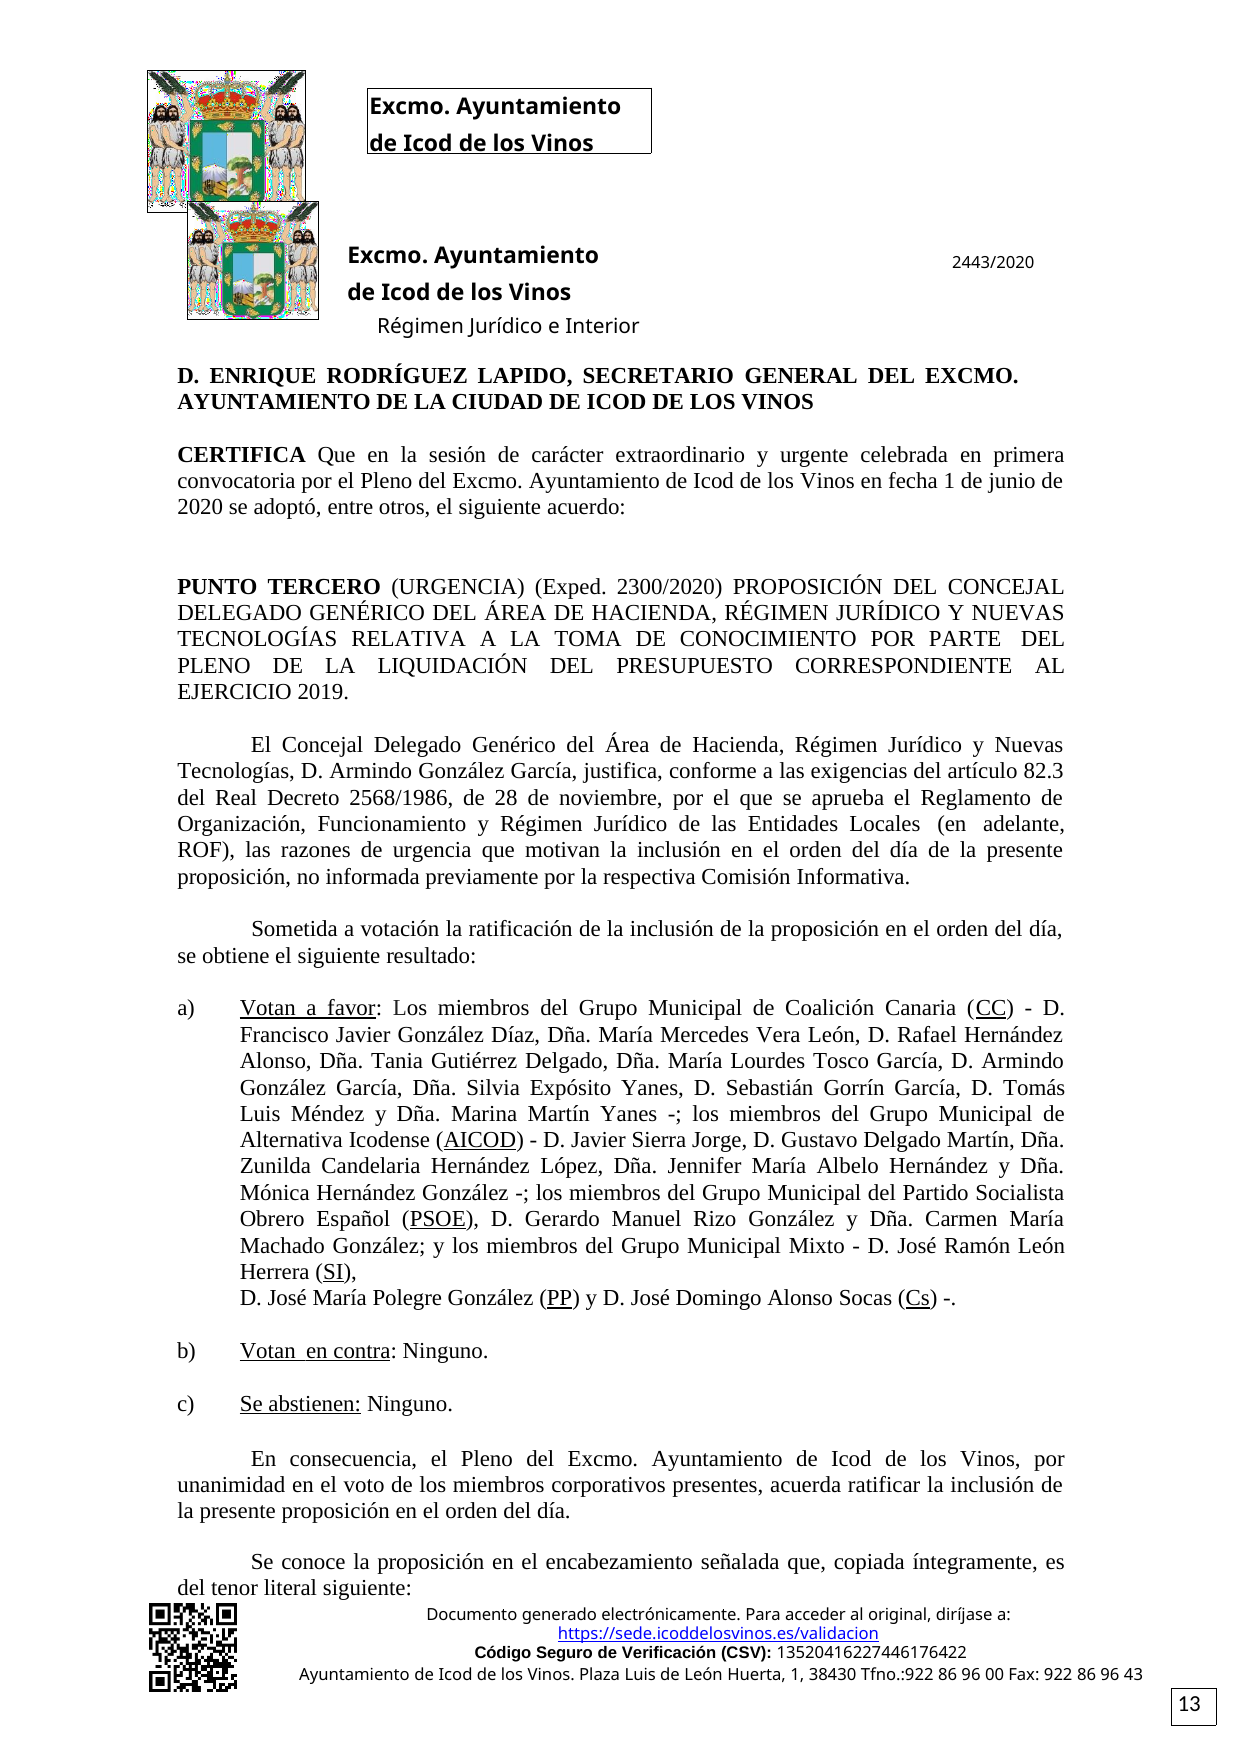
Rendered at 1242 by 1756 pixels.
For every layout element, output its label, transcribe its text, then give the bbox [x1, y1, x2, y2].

text Sometida a votación la ratificación de la inclusión de la proposición en el orden del día, se obtiene el siguiente resultado: [177, 915, 1064, 968]
text Se conoce la proposición en el encabezamiento señalada que, copiada íntegramente, es del tenor literal siguiente: [177, 1548, 1065, 1601]
text PUNTO TERCERO (URGENCIA) (Exped. 2300/2020) PROPOSICIÓN DEL CONCEJAL DELEGADO GENÉRICO DEL ÁREA DE HACIENDA, RÉGIMEN JURÍDICO Y NUEVAS TECNOLOGÍAS RELATIVA A LA TOMA DE CONOCIMIENTO POR PARTE DEL PLENO DE LA LIQUIDACIÓN DEL PRESUPUESTO CORRESPONDIENTE AL EJERCICIO 2019. [177, 573, 1066, 704]
text Ayuntamiento de Icod de los Vinos. Plaza Luis de León Huerta, 1, 38430 Tfno.:922 86 96 00 Fax: 922 86 96 43 [285, 1662, 1157, 1685]
picture [149, 1603, 237, 1692]
text Excmo. Ayuntamiento de Icod de los Vinos [347, 239, 629, 308]
picture [148, 71, 305, 212]
text 2443/2020 [952, 251, 1167, 273]
list Votan a favor: Los miembros del Grupo Municipal de Coalición Canaria (CC) - D. Francisco Javier González Díaz, Dña. María Mercedes Vera León, D. Rafael Hernández Alonso, Dña. Tania Gutiérrez Delgado, Dña. María Lourdes Tosco García, D. Armindo González García, Dña. Silvia Expósito Yanes, D. Sebastián Gorrín García, D. Tomás Luis Méndez y Dña. Marina Martín Yanes -; los miembros del Grupo Municipal de Alternativa Icodense (AICOD) - D. Javier Sierra Jorge, D. Gustavo Delgado Martín, Dña. Zunilda Candelaria Hernández López, Dña. Jennifer María Albelo Hernández y Dña. Mónica Hernández González -; los miembros del Grupo Municipal del Partido Socialista Obrero Español (PSOE), D. Gerardo Manuel Rizo González y Dña. Carmen María Machado González; y los miembros del Grupo Municipal Mixto - D. José Ramón León Herrera (SI), [177, 994, 1065, 1284]
text El Concejal Delegado Genérico del Área de Hacienda, Régimen Jurídico y Nuevas Tecnologías, D. Armindo González García, justifica, conforme a las exigencias del artículo 82.3 del Real Decreto 2568/1986, de 28 de noviembre, por el que se aprueba el Reglamento de Organización, Funcionamiento y Régimen Jurídico de las Entidades Locales (en adelante, ROF), las razones de urgencia que motivan la inclusión en el orden del día de la presente proposición, no informada previamente por la respectiva Comisión Informativa. [177, 731, 1065, 889]
text CERTIFICA Que en la sesión de carácter extraordinario y urgente celebrada en primera convocatoria por el Pleno del Excmo. Ayuntamiento de Icod de los Vinos en fecha 1 de junio de 2020 se adoptó, entre otros, el siguiente acuerdo: [177, 441, 1065, 520]
list Votan en contra: Ninguno. [177, 1337, 1167, 1363]
text En consecuencia, el Pleno del Excmo. Ayuntamiento de Icod de los Vinos, por unanimidad en el voto de los miembros corporativos presentes, acuerda ratificar la inclusión de la presente proposición en el orden del día. [177, 1445, 1065, 1524]
text Régimen Jurídico e Interior [377, 314, 663, 338]
subtitle D. ENRIQUE RODRÍGUEZ LAPIDO, SECRETARIO GENERAL DEL EXCMO. AYUNTAMIENTO DE LA CIUDAD DE ICOD DE LOS VINOS [177, 362, 1167, 415]
text Código Seguro de Verificación (CSV): 13520416227446176422 [285, 1643, 1156, 1662]
list Se abstienen: Ninguno. [177, 1390, 1167, 1416]
picture [188, 202, 318, 319]
text D. José María Polegre González (PP) y D. José Domingo Alonso Socas (Cs) -. [239, 1284, 1167, 1311]
text Documento generado electrónicamente. Para acceder al original, diríjase a: https://sede.icoddelosvinos.es/validacion [285, 1605, 1152, 1643]
